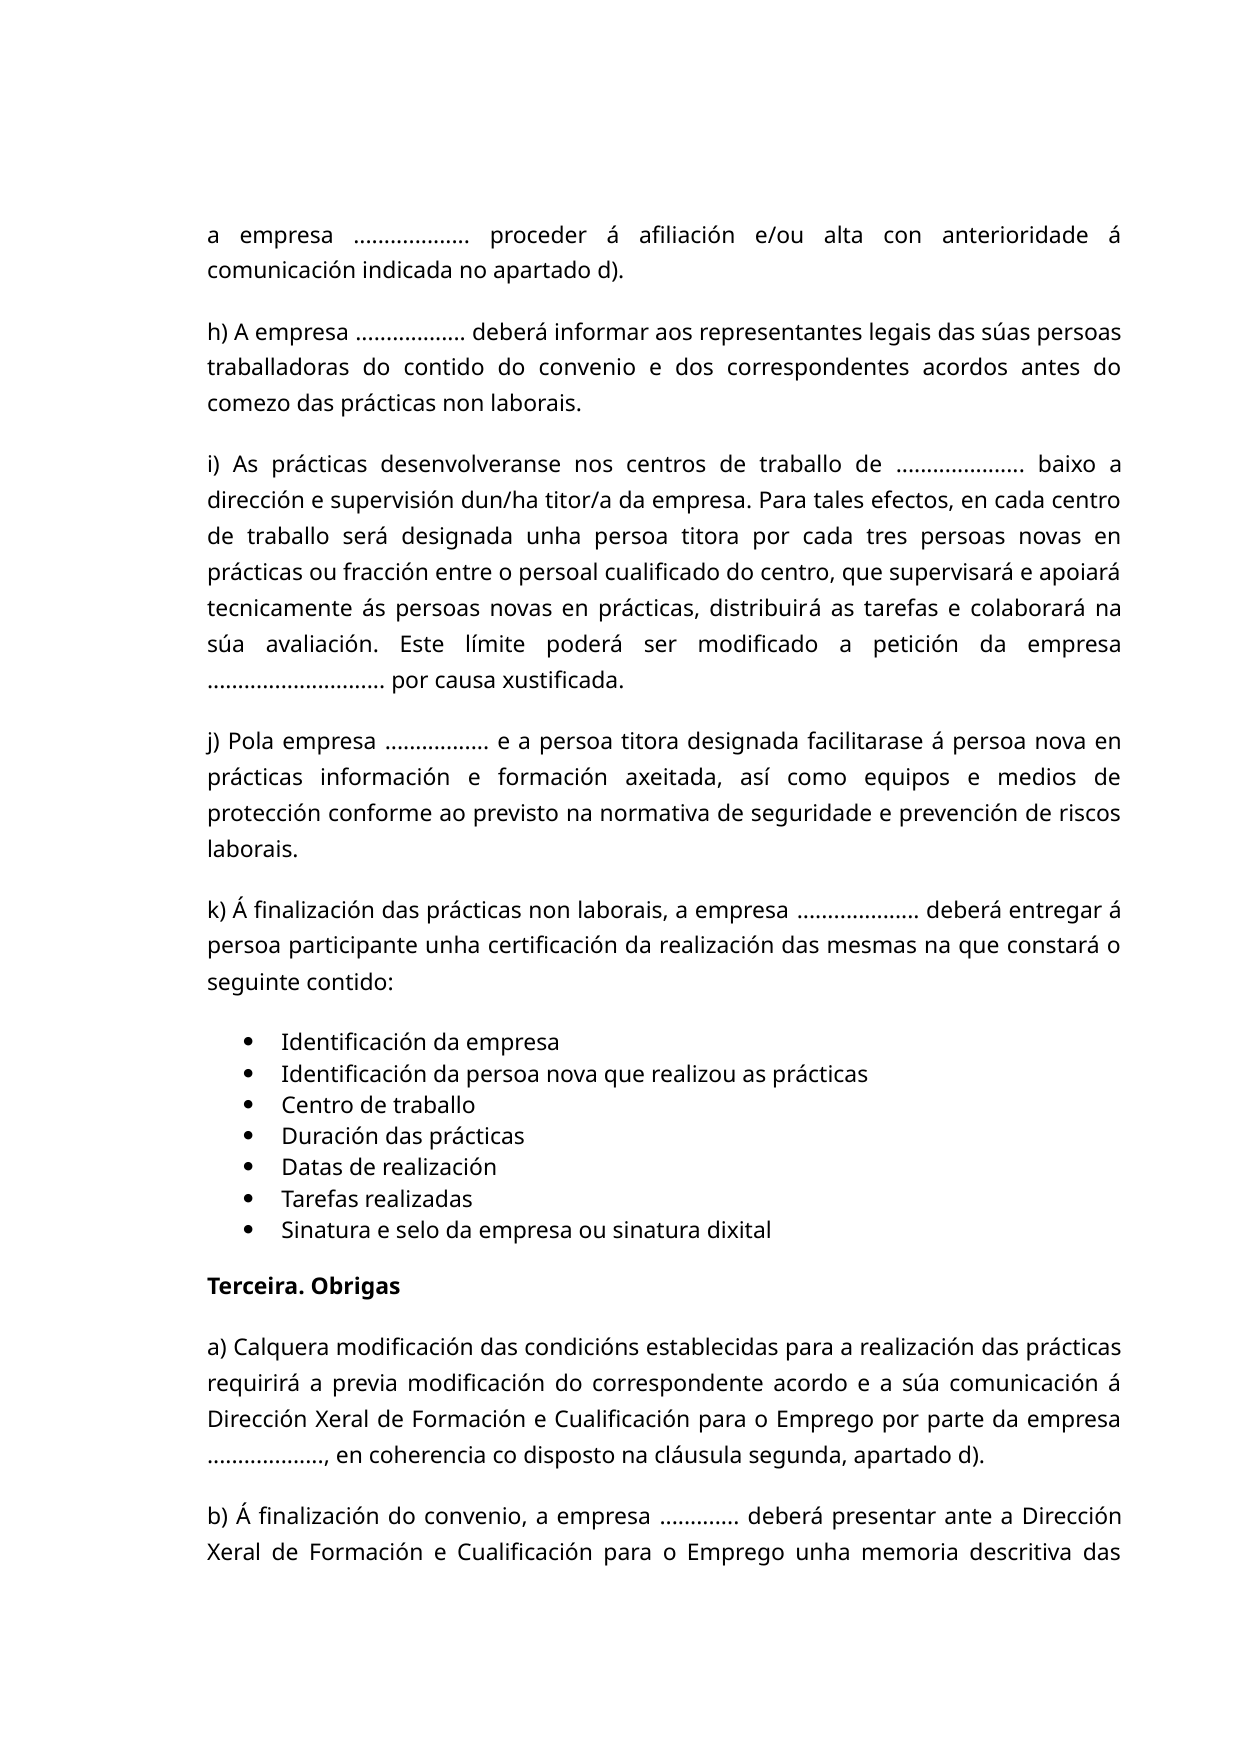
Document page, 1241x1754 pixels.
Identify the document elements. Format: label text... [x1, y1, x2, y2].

text Terceira. Obrigas [207, 1270, 1122, 1301]
list Tarefas realizadas [244, 1183, 1122, 1214]
text a) Calquera modificación das condicións establecidas para a realización das prácticas requirirá a previa modificación do correspondente acordo e a súa comunicación á Dirección Xeral de Formación e Cualificación para o Emprego por parte da empresa ..................., en coherencia co disposto na cláusula segunda, apartado d). [207, 1331, 1122, 1470]
list Duración das prácticas [244, 1120, 1122, 1151]
list Identificación da persoa nova que realizou as prácticas [244, 1058, 1122, 1089]
text b) Á finalización do convenio, a empresa ............. deberá presentar ante a Dirección Xeral de Formación e Cualificación para o Emprego unha memoria descritiva das [207, 1500, 1122, 1567]
text a empresa ................... proceder á afiliación e/ou alta con anterioridade á comunicación indicada no apartado d). [207, 218, 1122, 286]
text j) Pola empresa ................. e a persoa titora designada facilitarase á persoa nova en prácticas información e formación axeitada, así como equipos e medios de protección conforme ao previsto na normativa de seguridade e prevención de riscos laborais. [207, 725, 1122, 864]
list Centro de traballo [244, 1089, 1122, 1120]
text i) As prácticas desenvolveranse nos centros de traballo de ..................... baixo a dirección e supervisión dun/ha titor/a da empresa. Para tales efectos, en cada centro de traballo será designada unha persoa titora por cada tres persoas novas en prácticas ou fracción entre o persoal cualificado do centro, que supervisará e apoiará tecnicamente ás persoas novas en prácticas, distribuirá as tarefas e colaborará na súa avaliación. Este límite poderá ser modificado a petición da empresa ............................. por causa xustificada. [207, 448, 1122, 695]
list Datas de realización [244, 1151, 1122, 1183]
text k) Á finalización das prácticas non laborais, a empresa .................... deberá entregar á persoa participante unha certificación da realización das mesmas na que constará o seguinte contido: [207, 893, 1122, 997]
text h) A empresa .................. deberá informar aos representantes legais das súas persoas traballadoras do contido do convenio e dos correspondentes acordos antes do comezo das prácticas non laborais. [207, 315, 1122, 418]
list Identificación da empresa [244, 1026, 1122, 1058]
list Sinatura e selo da empresa ou sinatura dixital [244, 1214, 1122, 1245]
